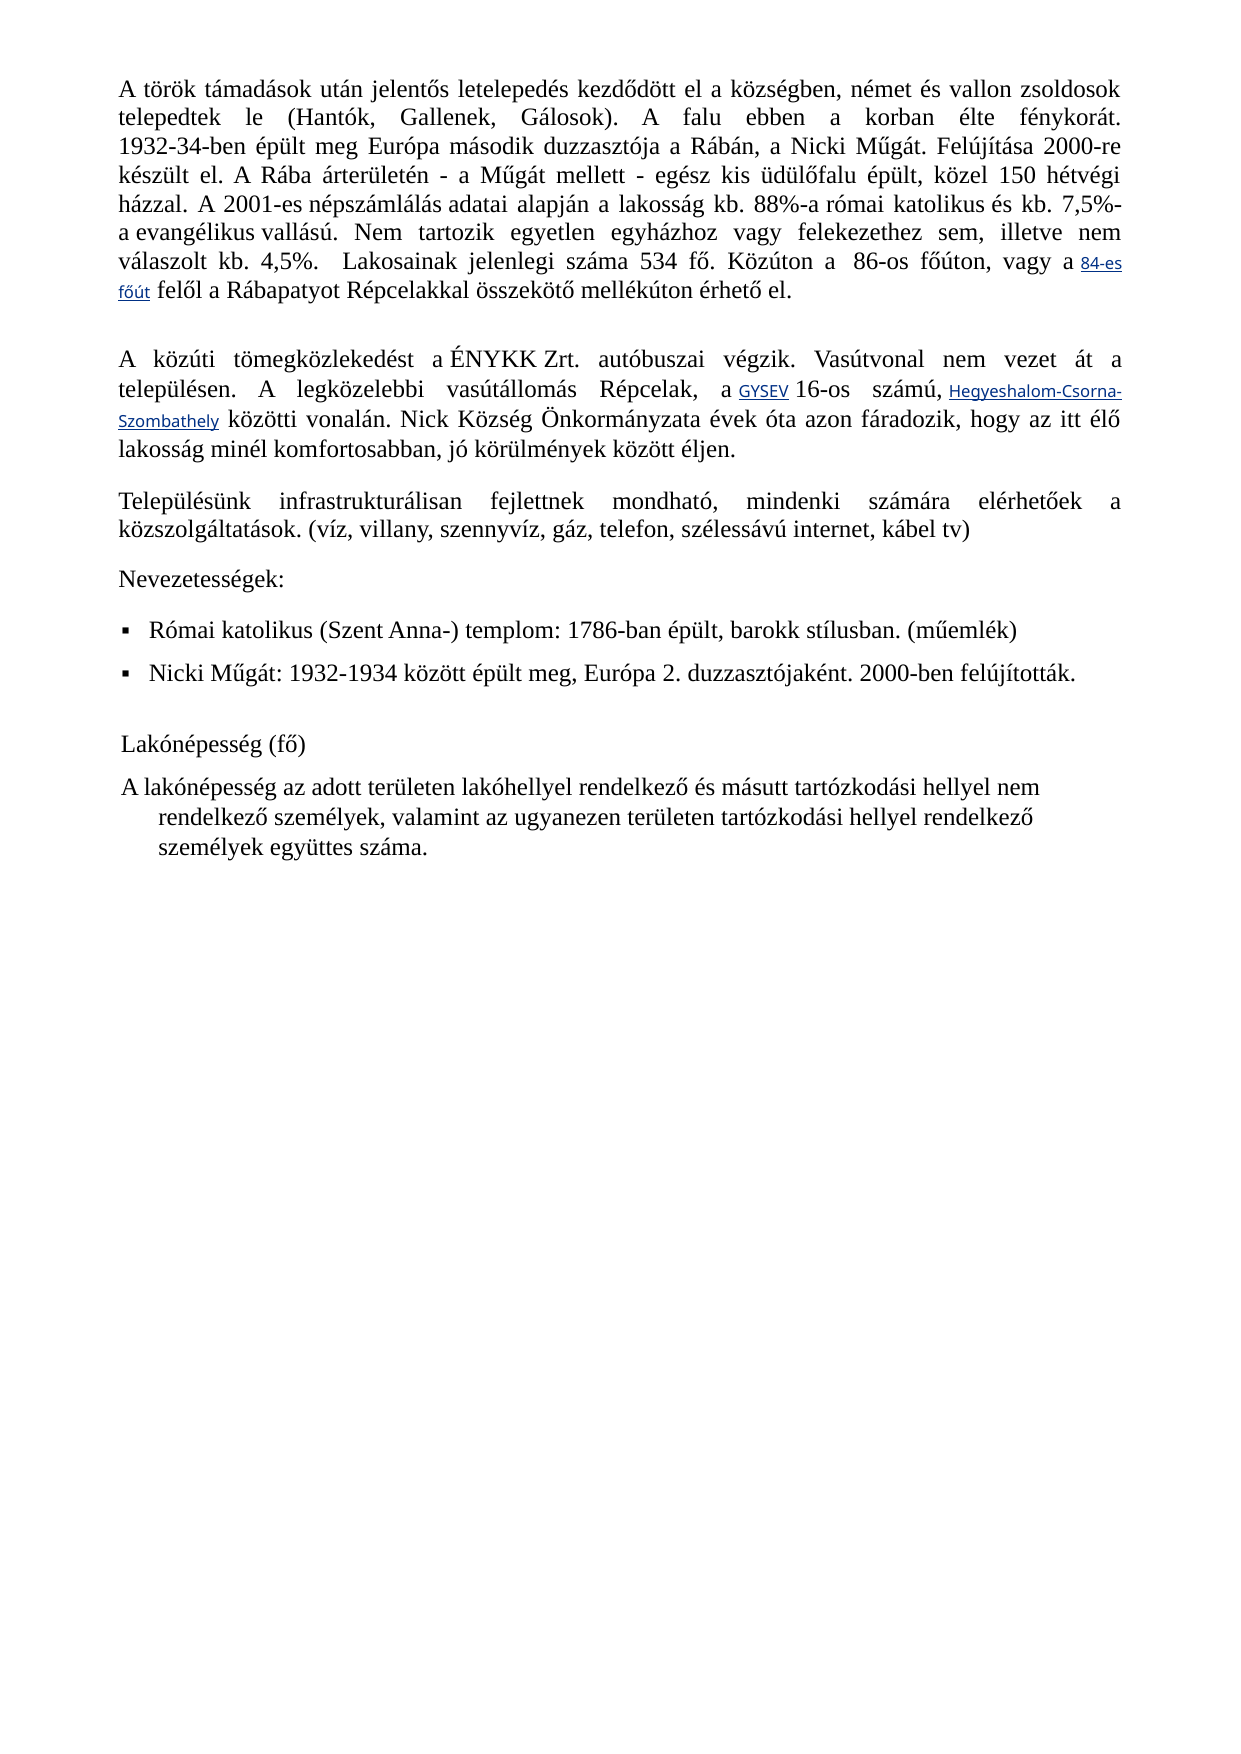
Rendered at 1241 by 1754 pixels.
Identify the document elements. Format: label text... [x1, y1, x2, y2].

text  Nicki Műgát: 1932-1934 között épült meg, Európa 2. duzzasztójaként. 2000-ben felújították. [121, 657, 1122, 687]
text A török támadások után jelentős letelepedés kezdődött el a községben, német és vallon zsoldosok telepedtek le (Hantók, Gallenek, Gálosok). A falu ebben a korban élte fénykorát. 1932-34-ben épült meg Európa második duzzasztója a Rábán, a Nicki Műgát. Felújítása 2000-re készült el. A Rába árterületén - a Műgát mellett - egész kis üdülőfalu épült, közel 150 hétvégi házzal. A 2001-es népszámlálás adatai alapján a lakosság kb. 88%-a római katolikus és kb. 7,5%-a evangélikus vallású. Nem tartozik egyetlen egyházhoz vagy felekezethez sem, illetve nem válaszolt kb. 4,5%. Lakosainak jelenlegi száma 534 fő. Közúton a 86-os főúton, vagy a 84-es főút felől a Rábapatyot Répcelakkal összekötő mellékúton érhető el. [118, 74, 1122, 304]
text Településünk infrastrukturálisan fejlettnek mondható, mindenki számára elérhetőek a közszolgáltatások. (víz, villany, szennyvíz, gáz, telefon, szélessávú internet, kábel tv) [118, 486, 1122, 543]
text A lakónépesség az adott területen lakóhellyel rendelkező és másutt tartózkodási hellyel nem rendelkező személyek, valamint az ugyanezen területen tartózkodási hellyel rendelkező személyek együttes száma. [121, 771, 1122, 861]
text  Római katolikus (Szent Anna-) templom: 1786-ban épült, barokk stílusban. (műemlék) [121, 614, 1122, 644]
text Nevezetességek: [118, 564, 1122, 593]
text A közúti tömegközlekedést a ÉNYKK Zrt. autóbuszai végzik. Vasútvonal nem vezet át a településen. A legközelebbi vasútállomás Répcelak, a GYSEV 16-os számú, Hegyeshalom-Csorna-Szombathely közötti vonalán. Nick Község Önkormányzata évek óta azon fáradozik, hogy az itt élő lakosság minél komfortosabban, jó körülmények között éljen. [118, 343, 1122, 463]
text Lakónépesség (fő) [121, 728, 1122, 758]
